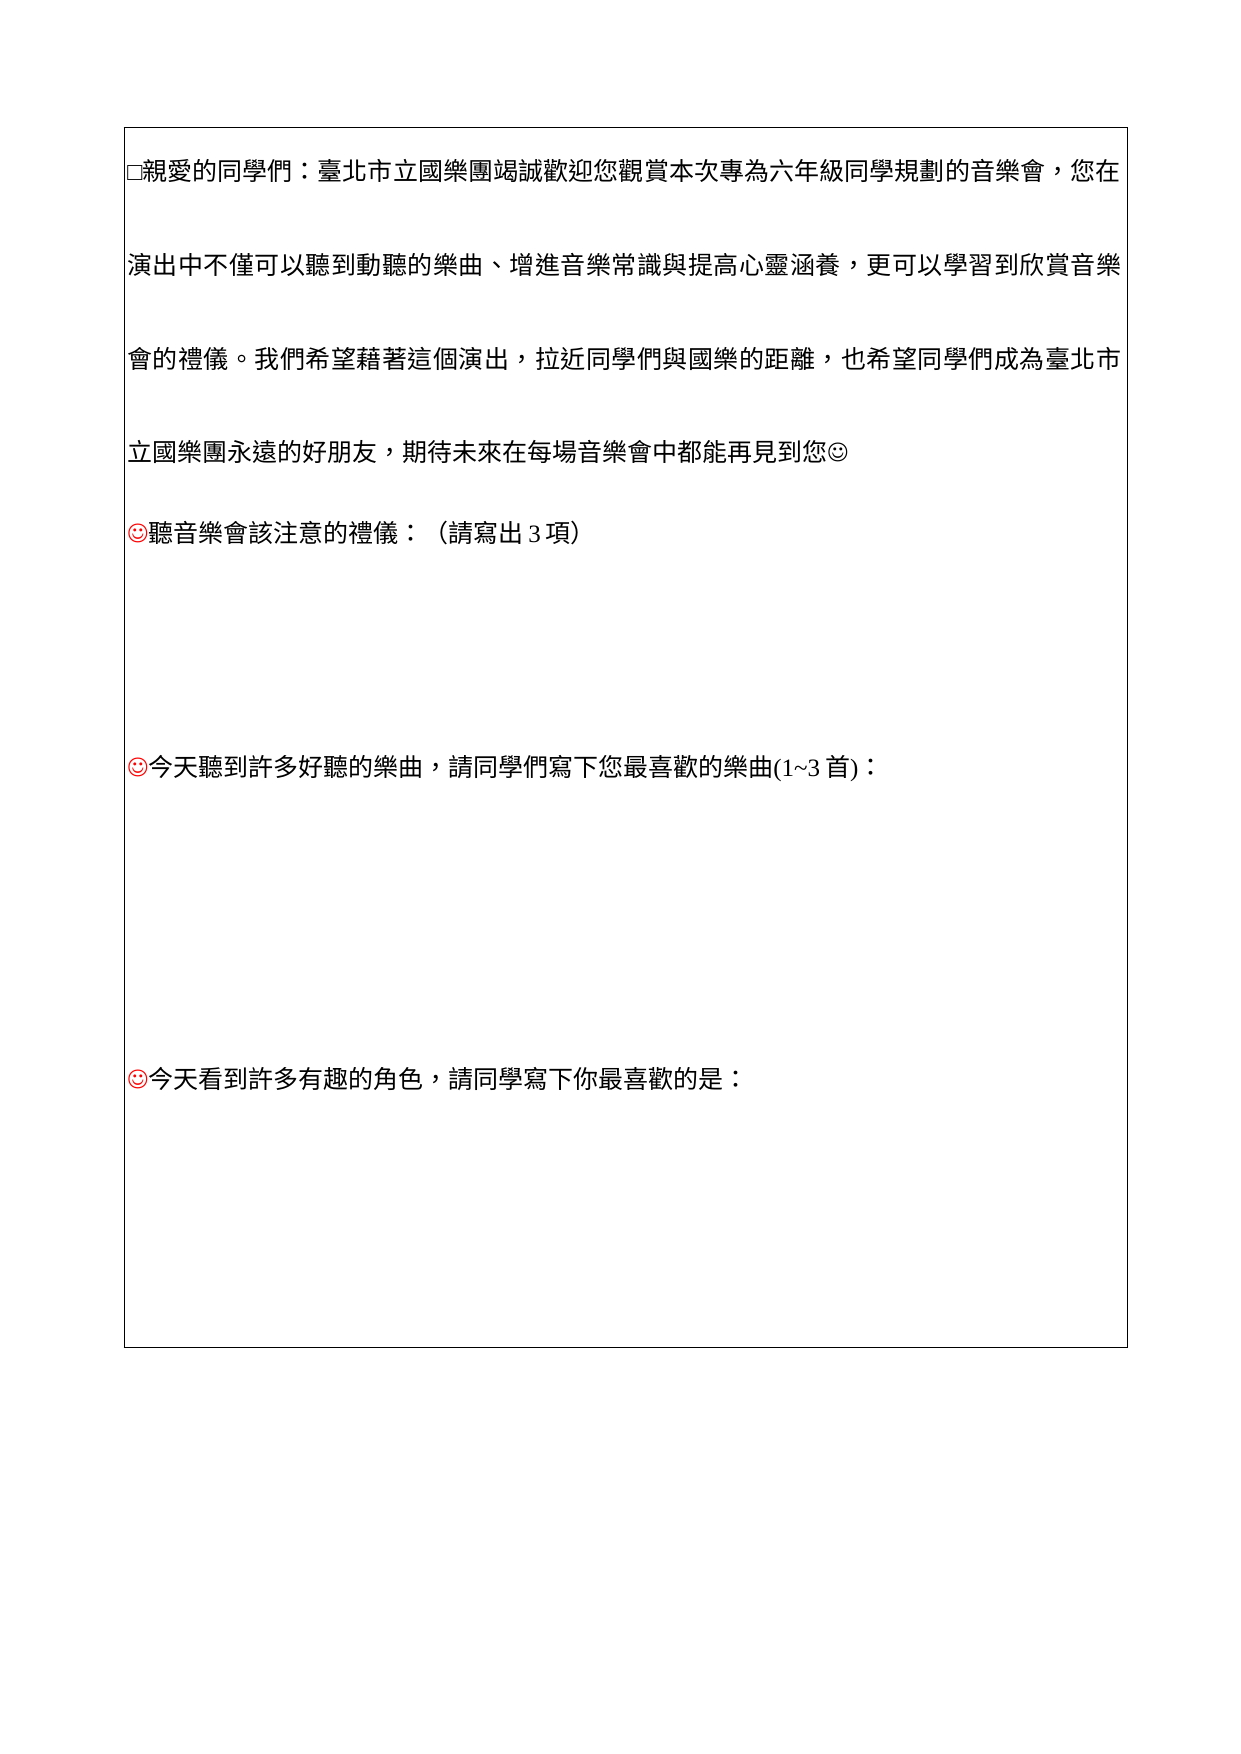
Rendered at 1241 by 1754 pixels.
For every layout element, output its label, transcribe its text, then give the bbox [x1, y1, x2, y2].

table_cell □親愛的同學們：臺北市立國樂團竭誠歡迎您觀賞本次專為六年級同學規劃的音樂會，您在演出中不僅可以聽到動聽的樂曲、增進音樂常識與提高心靈涵養，更可以學習到欣賞音樂會的禮儀。我們希望藉著這個演出，拉近同學們與國樂的距離，也希望同學們成為臺北市立國樂團永遠的好朋友，期待未來在每場音樂會中都能再見到您 聽音樂會該注意的禮儀：（請寫出3項） 今天聽到許多好聽的樂曲，請同學們寫下您最喜歡的樂曲(1~3首)： 今天看到許多有趣的角色，請同學寫下你最喜歡的是： [125, 128, 1127, 1347]
